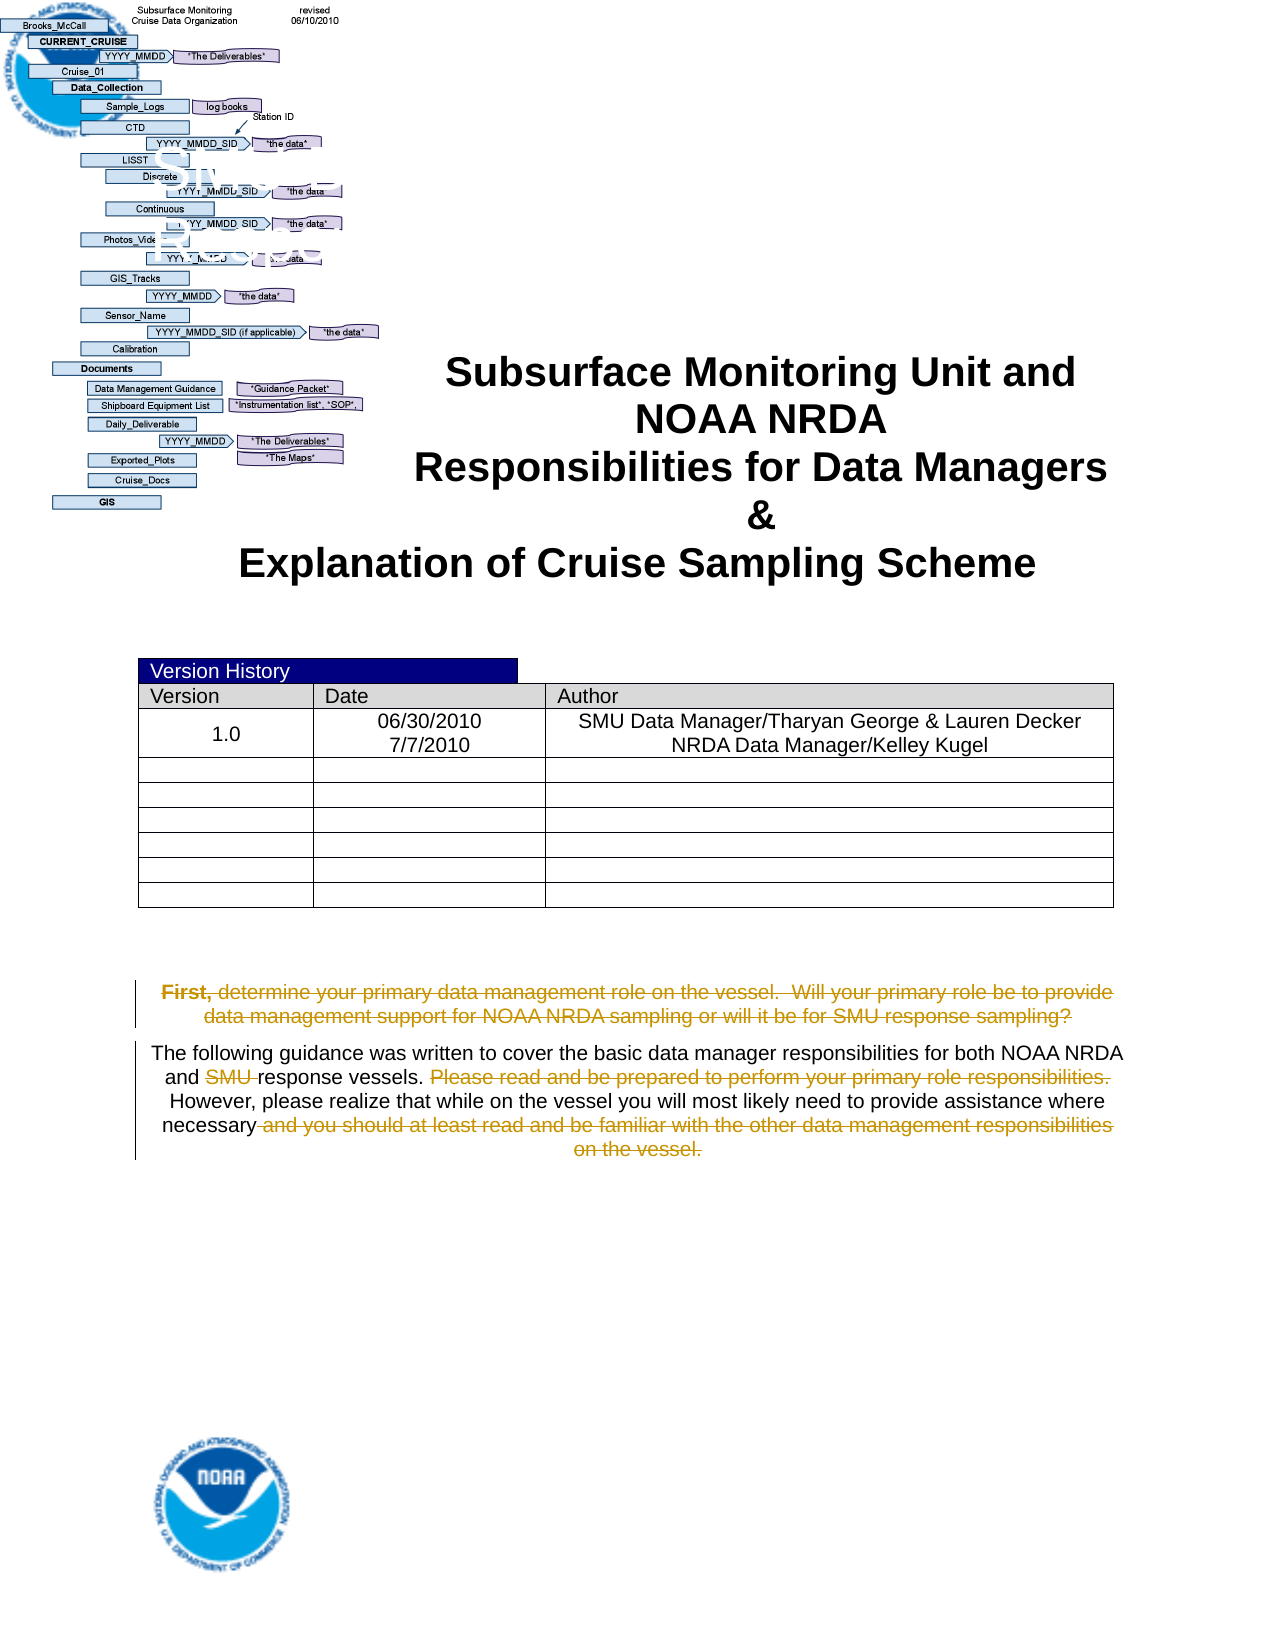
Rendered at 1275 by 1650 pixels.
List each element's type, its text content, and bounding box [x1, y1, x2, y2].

table_cell Author [546, 684, 1113, 708]
table_cell 1.0 [139, 709, 313, 757]
table_cell [139, 883, 313, 907]
table_cell [546, 783, 1113, 807]
table_header Version History [139, 659, 517, 683]
table_cell [546, 808, 1113, 832]
table_cell Version [139, 684, 313, 708]
title Subsurface Monitoring Unit and NOAA NRDA [397, 347, 1125, 443]
table_cell [139, 783, 313, 807]
table_cell [546, 858, 1113, 882]
table_cell [546, 833, 1113, 857]
table_cell [314, 833, 545, 857]
table_cell [139, 758, 313, 782]
picture [150, 1434, 300, 1575]
table_cell [314, 758, 545, 782]
text The following guidance was written to cover the basic data manager responsibilities for both NOAA NRDA and response vessels. However, please realize that while on the vessel you will most likely need to provide assistance where necessary [150, 980, 1125, 1028]
table_cell [314, 783, 545, 807]
title Explanation of Cruise Sampling Scheme [150, 538, 1125, 586]
table_cell [139, 858, 313, 882]
table_cell [139, 808, 313, 832]
table_cell Date [314, 684, 545, 708]
table_cell [314, 808, 545, 832]
table_cell [546, 883, 1113, 907]
table_cell [314, 858, 545, 882]
table_cell [314, 883, 545, 907]
picture [0, 0, 397, 522]
title Responsibilities for Data Managers & [150, 443, 1125, 538]
table_cell [139, 833, 313, 857]
table_cell 06/30/2010 7/7/2010 [314, 709, 545, 757]
table_cell SMU Data Manager/Tharyan George & Lauren Decker NRDA Data Manager/Kelley Kugel [546, 709, 1113, 757]
table_cell [546, 758, 1113, 782]
